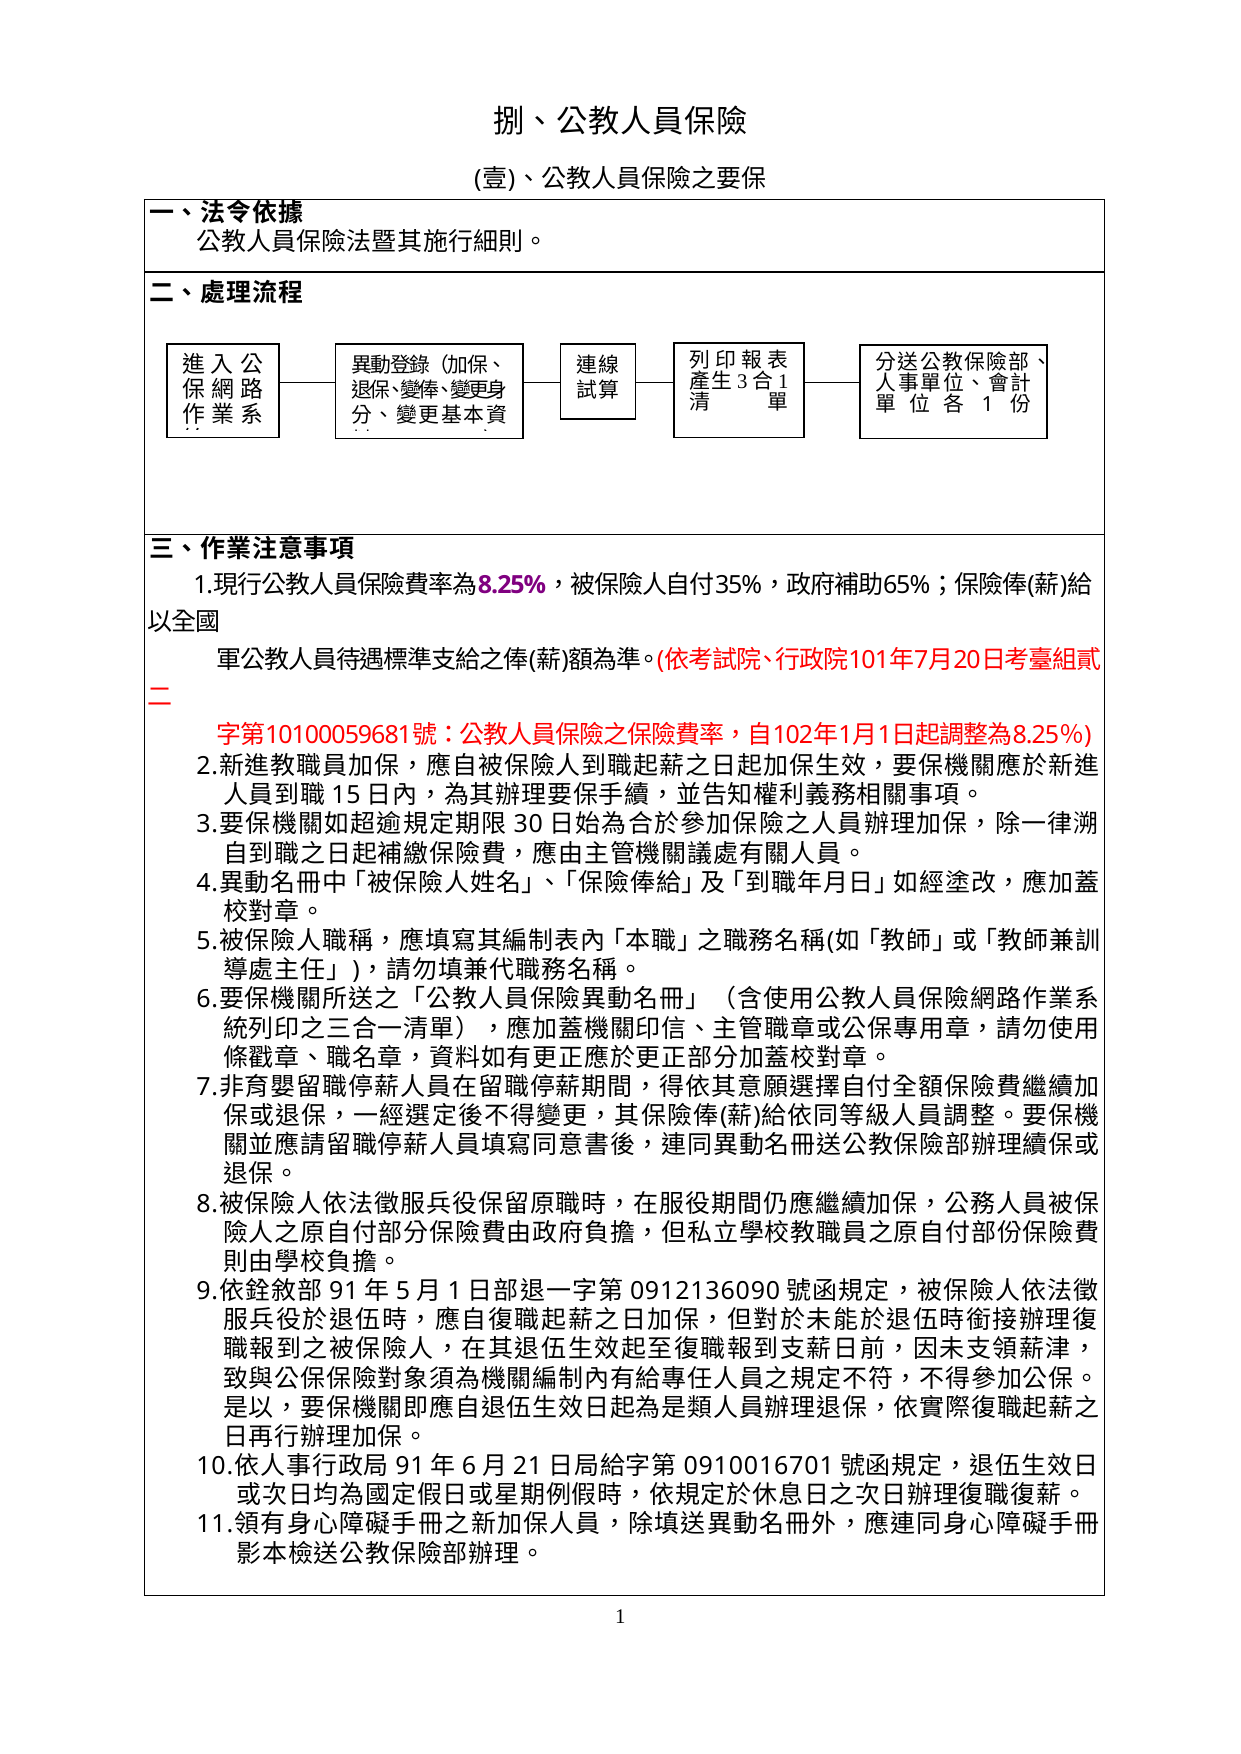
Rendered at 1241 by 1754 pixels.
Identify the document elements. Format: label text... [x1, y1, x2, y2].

table_header 一、法令依據 公教人員保險法暨其施行細則。 [145, 200, 1104, 271]
table_cell 三、作業注意事項 1.現行公教人員保險費率為8.25%，被保險人自付35%，政府補助65%；保險俸(薪)給以全國 軍公教人員待遇標準支給之俸(薪)額為準。(依考試院、行政院101年7月20日考臺組貳二 字第10100059681號：公教人員保險之保險費率，自102年1月1日起調整為8.25％) 2.新進教職員加保，應自被保險人到職起薪之日起加保生效，要保機關應於新進人員到職15日內，為其辦理要保手續，並告知權利義務相關事項。 3.要保機關如超逾規定期限30日始為合於參加保險之人員辦理加保，除一律溯自到職之日起補繳保險費，應由主管機關議處有關人員。 4.異動名冊中「被保險人姓名」、「保險俸給」及「到職年月日」如經塗改，應加蓋校對章。 5.被保險人職稱，應填寫其編制表內「本職」之職務名稱(如「教師」或「教師兼訓導處主任」)，請勿填兼代職務名稱。 6.要保機關所送之「公教人員保險異動名冊」（含使用公教人員保險網路作業系統列印之三合一清單），應加蓋機關印信、主管職章或公保專用章，請勿使用條戳章、職名章，資料如有更正應於更正部分加蓋校對章。 7.非育嬰留職停薪人員在留職停薪期間，得依其意願選擇自付全額保險費繼續加保或退保，一經選定後不得變更，其保險俸(薪)給依同等級人員調整。要保機關並應請留職停薪人員填寫同意書後，連同異動名冊送公教保險部辦理續保或退保。 8.被保險人依法徵服兵役保留原職時，在服役期間仍應繼續加保，公務人員被保險人之原自付部分保險費由政府負擔，但私立學校教職員之原自付部份保險費則由學校負擔。 9.依銓敘部91年5月1日部退一字第0912136090號函規定，被保險人依法徵服兵役於退伍時，應自復職起薪之日加保，但對於未能於退伍時銜接辦理復職報到之被保險人，在其退伍生效起至復職報到支薪日前，因未支領薪津，致與公保保險對象須為機關編制內有給專任人員之規定不符，不得參加公保。是以，要保機關即應自退伍生效日起為是類人員辦理退保，依實際復職起薪之日再行辦理加保。 10.依人事行政局91年6月21日局給字第0910016701號函規定，退伍生效日或次日均為國定假日或星期例假時，依規定於休息日之次日辦理復職復薪。 11.領有身心障礙手冊之新加保人員，除填送異動名冊外，應連同身心障礙手冊影本檢送公教保險部辦理。 [145, 535, 1104, 1595]
text (壹)、公教人員保險之要保 [148, 158, 1092, 194]
table_cell 二、處理流程 [145, 273, 1104, 533]
text 捌、公教人員保險 [148, 96, 1092, 142]
